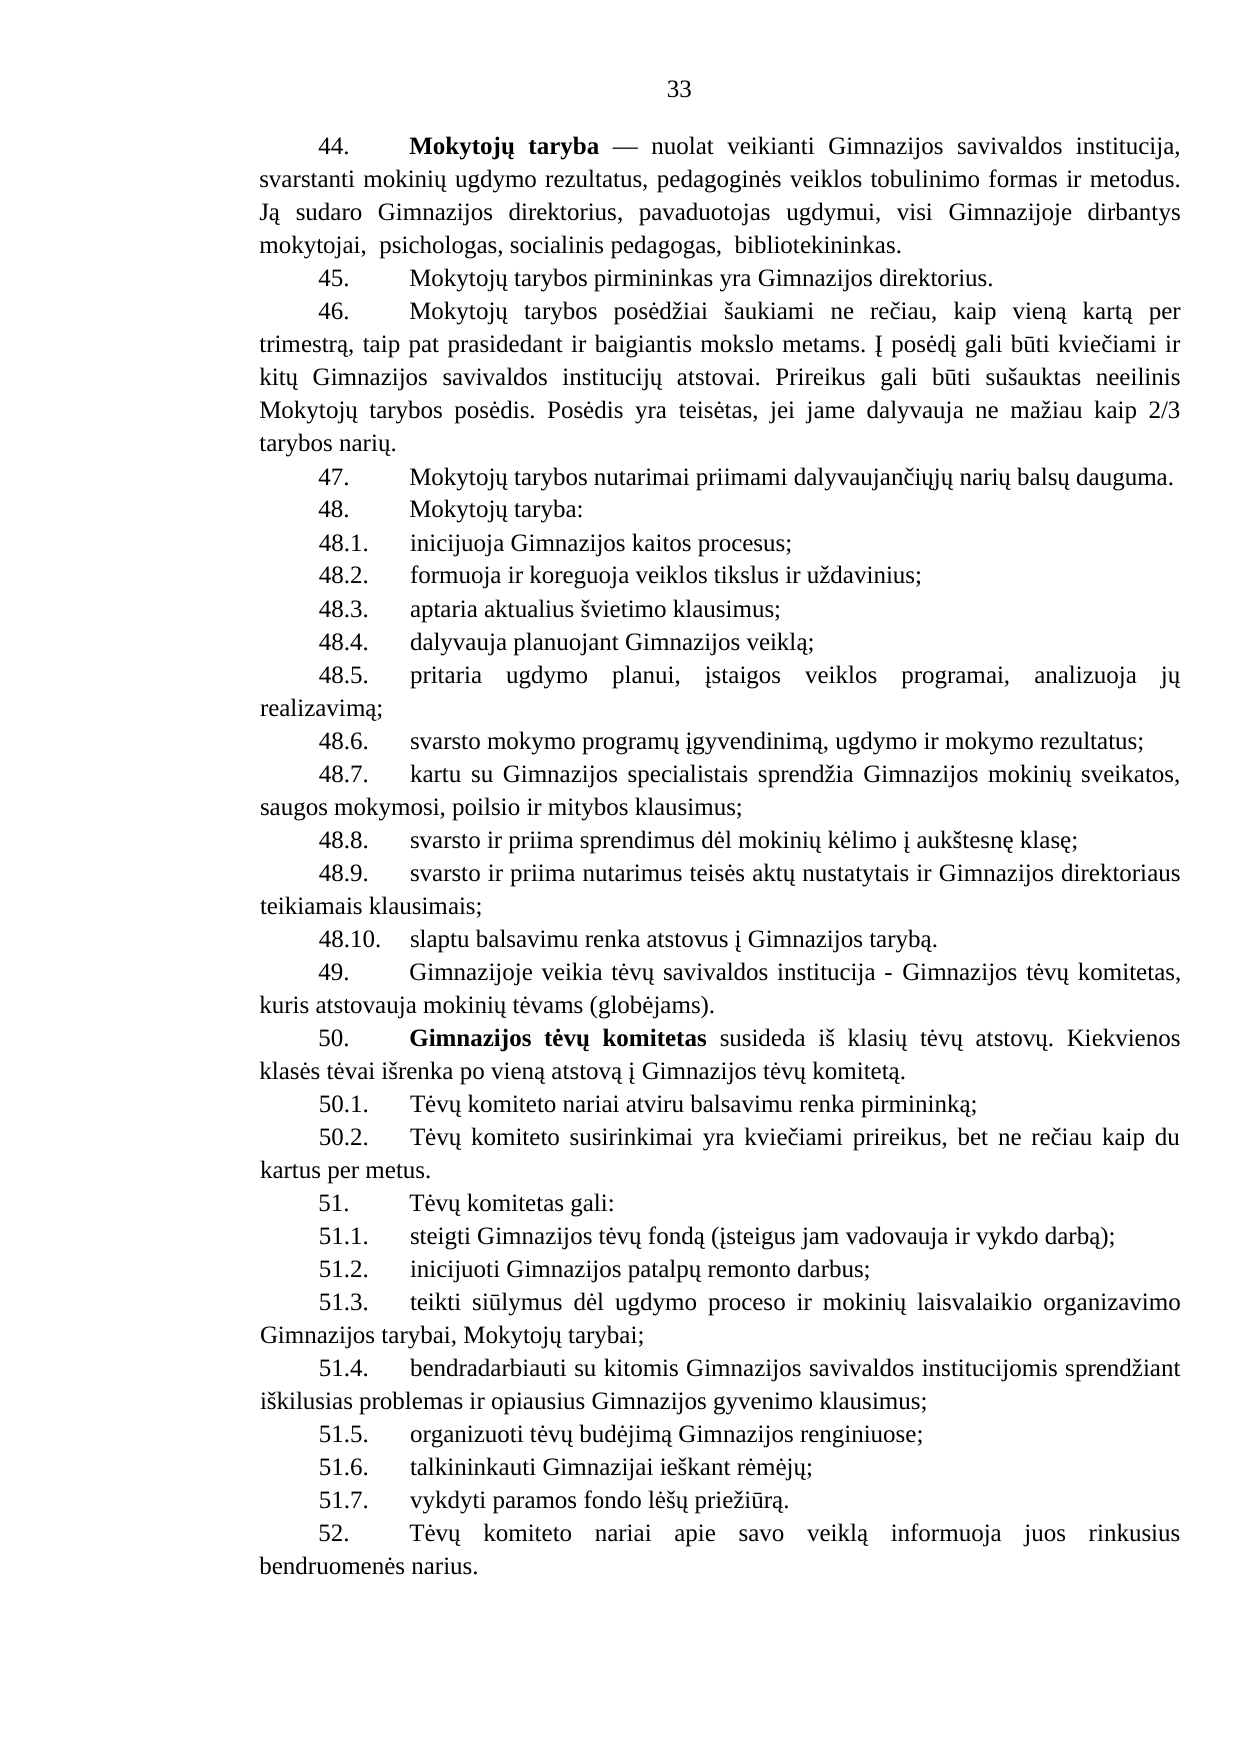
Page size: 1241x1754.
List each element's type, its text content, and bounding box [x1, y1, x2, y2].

text 51.3. teikti siūlymus dėl ugdymo proceso ir mokinių laisvalaikio organizavimo Gimnazijos tarybai, Mokytojų tarybai; [260, 1287, 1181, 1349]
text 51.4. bendradarbiauti su kitomis Gimnazijos savivaldos institucijomis sprendžiant iškilusias problemas ir opiausius Gimnazijos gyvenimo klausimus; [260, 1353, 1181, 1415]
text 48.1. inicijuoja Gimnazijos kaitos procesus; [260, 528, 1181, 556]
text 51.1. steigti Gimnazijos tėvų fondą (įsteigus jam vadovauja ir vykdo darbą); [260, 1221, 1181, 1250]
text 51.6. talkininkauti Gimnazijai ieškant rėmėjų; [260, 1452, 1181, 1481]
text 48.3. aptaria aktualius švietimo klausimus; [260, 594, 1181, 622]
text 51.2. inicijuoti Gimnazijos patalpų remonto darbus; [260, 1254, 1181, 1283]
text 45. Mokytojų tarybos pirmininkas yra Gimnazijos direktorius. [259, 263, 1181, 292]
text 44. Mokytojų taryba — nuolat veikianti Gimnazijos savivaldos institucija, svarstanti mokinių ugdymo rezultatus, pedagoginės veiklos tobulinimo formas ir metodus. Ją sudaro Gimnazijos direktorius, pavaduotojas ugdymui, visi Gimnazijoje dirbantys mokytojai, psichologas, socialinis pedagogas, bibliotekininkas. [259, 131, 1181, 259]
text 51.5. organizuoti tėvų budėjimą Gimnazijos renginiuose; [260, 1419, 1181, 1448]
text 52. Tėvų komiteto nariai apie savo veiklą informuoja juos rinkusius bendruomenės narius. [259, 1518, 1181, 1580]
text 49. Gimnazijoje veikia tėvų savivaldos institucija - Gimnazijos tėvų komitetas, kuris atstovauja mokinių tėvams (globėjams). [259, 957, 1181, 1019]
text 48.5. pritaria ugdymo planui, įstaigos veiklos programai, analizuoja jų realizavimą; [260, 660, 1181, 721]
text 48.9. svarsto ir priima nutarimus teisės aktų nustatytais ir Gimnazijos direktoriaus teikiamais klausimais; [260, 858, 1181, 919]
text 48. Mokytojų taryba: [259, 494, 1181, 523]
text 50.2. Tėvų komiteto susirinkimai yra kviečiami prireikus, bet ne rečiau kaip du kartus per metus. [260, 1122, 1181, 1184]
text 48.4. dalyvauja planuojant Gimnazijos veiklą; [260, 627, 1181, 655]
text 48.8. svarsto ir priima sprendimus dėl mokinių kėlimo į aukštesnę klasę; [260, 825, 1181, 853]
text 47. Mokytojų tarybos nutarimai priimami dalyvaujančiųjų narių balsų dauguma. [259, 462, 1181, 490]
text 48.10. slaptu balsavimu renka atstovus į Gimnazijos tarybą. [260, 924, 1181, 953]
text 46. Mokytojų tarybos posėdžiai šaukiami ne rečiau, kaip vieną kartą per trimestrą, taip pat prasidedant ir baigiantis mokslo metams. Į posėdį gali būti kviečiami ir kitų Gimnazijos savivaldos institucijų atstovai. Prireikus gali būti sušauktas neeilinis Mokytojų tarybos posėdis. Posėdis yra teisėtas, jei jame dalyvauja ne mažiau kaip 2/3 tarybos narių. [259, 296, 1181, 457]
text 50.1. Tėvų komiteto nariai atviru balsavimu renka pirmininką; [260, 1089, 1181, 1118]
text 50. Gimnazijos tėvų komitetas susideda iš klasių tėvų atstovų. Kiekvienos klasės tėvai išrenka po vieną atstovą į Gimnazijos tėvų komitetą. [259, 1023, 1181, 1085]
text 51. Tėvų komitetas gali: [259, 1188, 1181, 1217]
text 48.2. formuoja ir koreguoja veiklos tikslus ir uždavinius; [260, 561, 1181, 589]
text 48.6. svarsto mokymo programų įgyvendinimą, ugdymo ir mokymo rezultatus; [260, 726, 1181, 754]
text 51.7. vykdyti paramos fondo lėšų priežiūrą. [260, 1485, 1181, 1514]
text 48.7. kartu su Gimnazijos specialistais sprendžia Gimnazijos mokinių sveikatos, saugos mokymosi, poilsio ir mitybos klausimus; [260, 759, 1181, 821]
